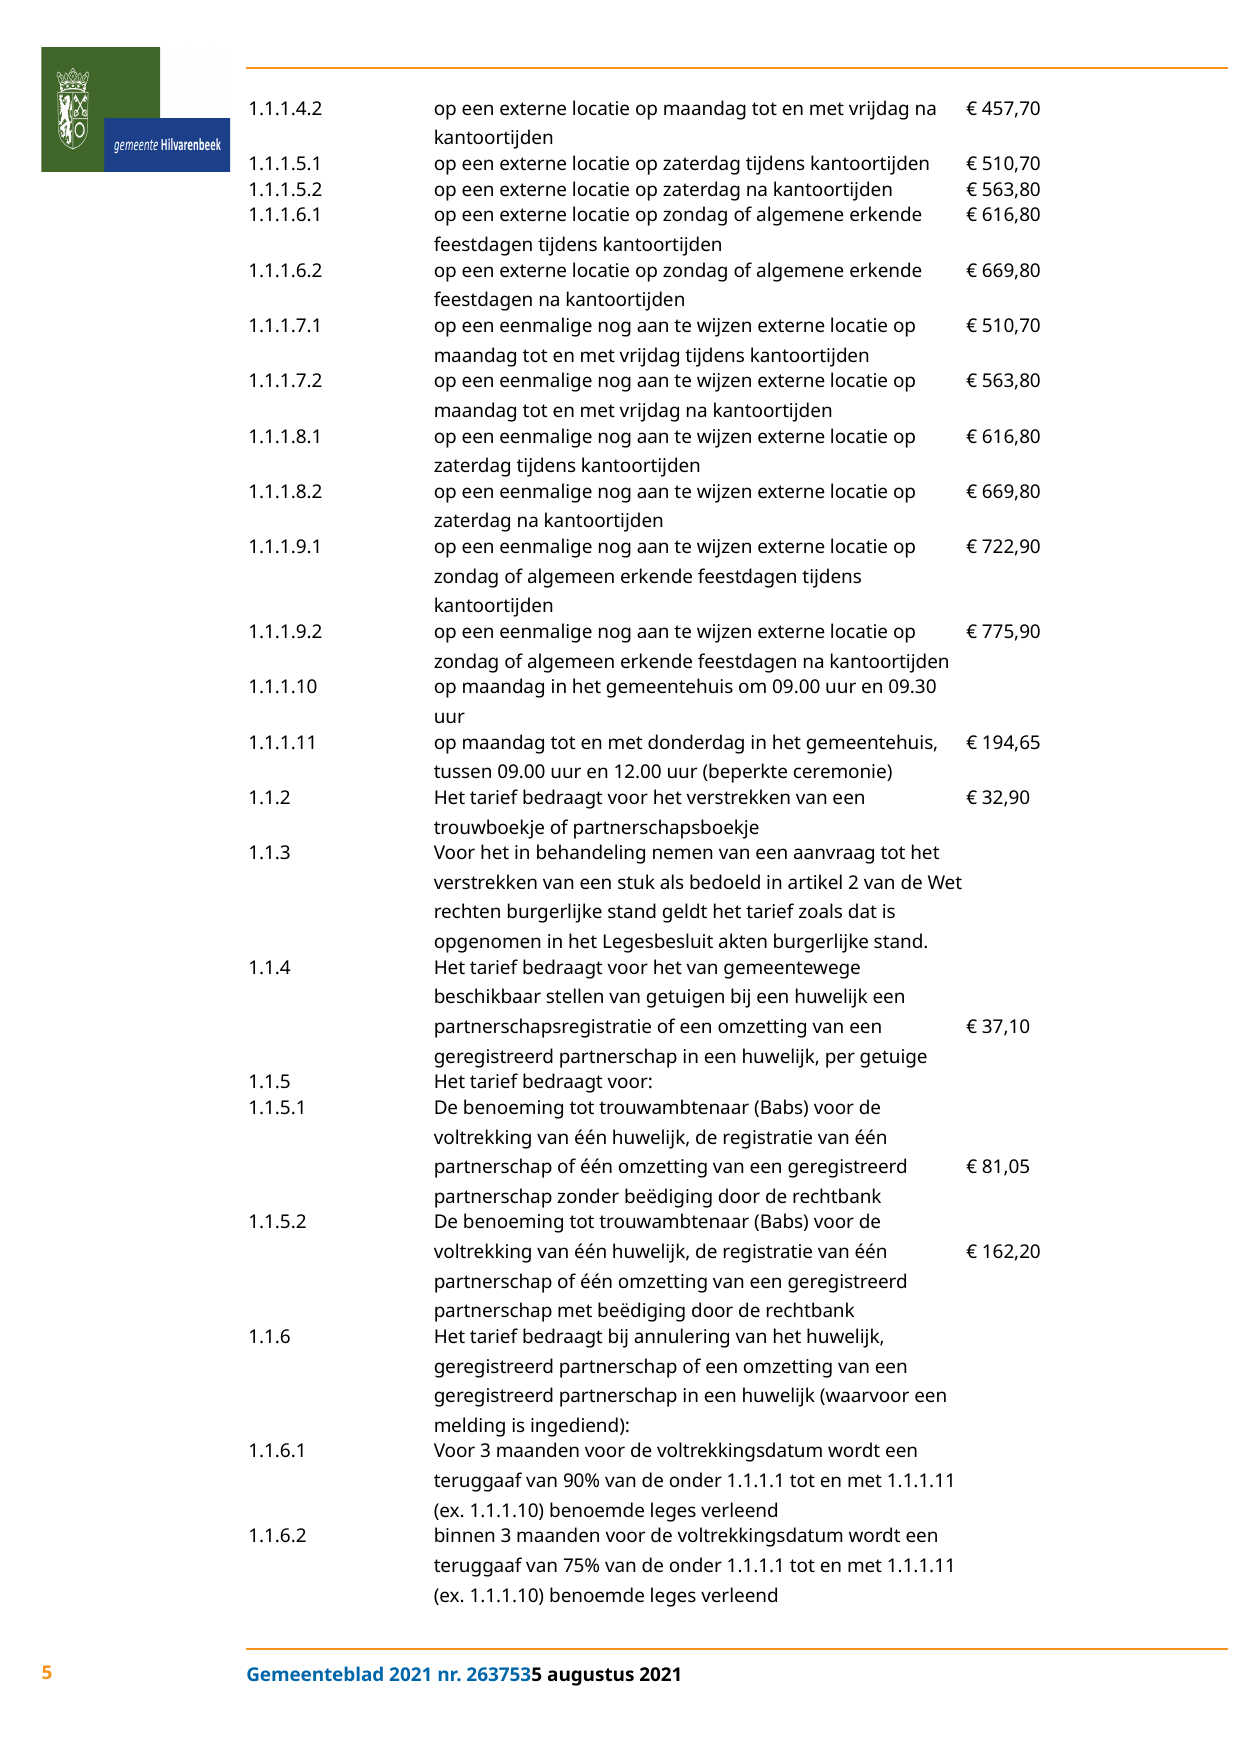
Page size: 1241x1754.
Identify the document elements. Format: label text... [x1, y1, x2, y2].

table_cell [966, 1523, 1152, 1607]
table_cell 1.1.1.6.2 [248, 257, 433, 312]
table_cell € 563,80 [966, 176, 1152, 202]
table_cell binnen 3 maanden voor de voltrekkingsdatum wordt een teruggaaf van 75% van de onder 1.1.1.1 tot en met 1.1.1.11 (ex. 1.1.1.10) benoemde leges verleend [434, 1523, 966, 1607]
table_cell € 775,90 [966, 618, 1152, 674]
table_cell op maandag in het gemeentehuis om 09.00 uur en 09.30 uur [434, 674, 966, 729]
table_cell € 32,90 [966, 784, 1152, 839]
table_cell [966, 840, 1152, 954]
table_cell De benoeming tot trouwambtenaar (Babs) voor de voltrekking van één huwelijk, de registratie van één partnerschap of één omzetting van een geregistreerd partnerschap met beëdiging door de rechtbank [434, 1209, 966, 1323]
table_cell 1.1.1.10 [248, 674, 433, 729]
table_cell 1.1.6.2 [248, 1523, 433, 1607]
table_cell op een externe locatie op zaterdag na kantoortijden [434, 176, 966, 202]
table_cell € 162,20 [966, 1209, 1152, 1323]
table_cell € 37,10 [966, 954, 1152, 1068]
table_cell Het tarief bedraagt bij annulering van het huwelijk, geregistreerd partnerschap of een omzetting van een geregistreerd partnerschap in een huwelijk (waarvoor een melding is ingediend): [434, 1323, 966, 1438]
table_cell € 194,65 [966, 729, 1152, 784]
table_cell € 457,70 [966, 95, 1152, 150]
table_cell 1.1.5.2 [248, 1209, 433, 1323]
table_cell op een externe locatie op zondag of algemene erkende feestdagen na kantoortijden [434, 257, 966, 312]
table_cell € 510,70 [966, 312, 1152, 367]
table_cell € 510,70 [966, 150, 1152, 176]
table_cell € 616,80 [966, 202, 1152, 257]
table_cell 1.1.5.1 [248, 1094, 433, 1209]
table_cell € 81,05 [966, 1094, 1152, 1209]
table_cell Het tarief bedraagt voor het van gemeentewege beschikbaar stellen van getuigen bij een huwelijk een partnerschapsregistratie of een omzetting van een geregistreerd partnerschap in een huwelijk, per getuige [434, 954, 966, 1068]
table_cell € 616,80 [966, 423, 1152, 478]
table_cell 1.1.1.4.2 [248, 95, 433, 150]
table_cell [966, 674, 1152, 729]
table_cell 1.1.6.1 [248, 1438, 433, 1523]
table_cell 1.1.1.5.2 [248, 176, 433, 202]
table_cell 1.1.1.8.2 [248, 478, 433, 533]
table_cell € 669,80 [966, 257, 1152, 312]
table_cell 1.1.6 [248, 1323, 433, 1438]
table_cell [966, 1069, 1152, 1094]
table_cell op een eenmalige nog aan te wijzen externe locatie op maandag tot en met vrijdag tijdens kantoortijden [434, 312, 966, 367]
table_cell op een externe locatie op zondag of algemene erkende feestdagen tijdens kantoortijden [434, 202, 966, 257]
table_cell Voor het in behandeling nemen van een aanvraag tot het verstrekken van een stuk als bedoeld in artikel 2 van de Wet rechten burgerlijke stand geldt het tarief zoals dat is opgenomen in het Legesbesluit akten burgerlijke stand. [434, 840, 966, 954]
table_cell op een eenmalige nog aan te wijzen externe locatie op zondag of algemeen erkende feestdagen tijdens kantoortijden [434, 534, 966, 618]
table_cell [966, 1323, 1152, 1438]
table_cell € 563,80 [966, 368, 1152, 423]
table_cell 1.1.1.5.1 [248, 150, 433, 176]
table_cell 1.1.1.7.2 [248, 368, 433, 423]
table_cell € 722,90 [966, 534, 1152, 618]
table_cell op een externe locatie op maandag tot en met vrijdag na kantoortijden [434, 95, 966, 150]
table_cell op een eenmalige nog aan te wijzen externe locatie op zaterdag tijdens kantoortijden [434, 423, 966, 478]
table_cell De benoeming tot trouwambtenaar (Babs) voor de voltrekking van één huwelijk, de registratie van één partnerschap of één omzetting van een geregistreerd partnerschap zonder beëdiging door de rechtbank [434, 1094, 966, 1209]
table_cell Het tarief bedraagt voor het verstrekken van een trouwboekje of partnerschapsboekje [434, 784, 966, 839]
table_cell € 669,80 [966, 478, 1152, 533]
table_cell 1.1.1.7.1 [248, 312, 433, 367]
table_cell 1.1.1.11 [248, 729, 433, 784]
table_cell op een externe locatie op zaterdag tijdens kantoortijden [434, 150, 966, 176]
table_cell [966, 1438, 1152, 1523]
table_cell Het tarief bedraagt voor: [434, 1069, 966, 1094]
table_cell op een eenmalige nog aan te wijzen externe locatie op maandag tot en met vrijdag na kantoortijden [434, 368, 966, 423]
table_cell op een eenmalige nog aan te wijzen externe locatie op zaterdag na kantoortijden [434, 478, 966, 533]
picture [41, 47, 231, 172]
table_cell 1.1.5 [248, 1069, 433, 1094]
table_cell 1.1.1.9.2 [248, 618, 433, 674]
table_cell 1.1.3 [248, 840, 433, 954]
table_cell 1.1.4 [248, 954, 433, 1068]
table_cell 1.1.1.8.1 [248, 423, 433, 478]
table_cell Voor 3 maanden voor de voltrekkingsdatum wordt een teruggaaf van 90% van de onder 1.1.1.1 tot en met 1.1.1.11 (ex. 1.1.1.10) benoemde leges verleend [434, 1438, 966, 1523]
table_cell 1.1.2 [248, 784, 433, 839]
table_cell op een eenmalige nog aan te wijzen externe locatie op zondag of algemeen erkende feestdagen na kantoortijden [434, 618, 966, 674]
table_cell 1.1.1.6.1 [248, 202, 433, 257]
table_cell op maandag tot en met donderdag in het gemeentehuis, tussen 09.00 uur en 12.00 uur (beperkte ceremonie) [434, 729, 966, 784]
table_cell 1.1.1.9.1 [248, 534, 433, 618]
